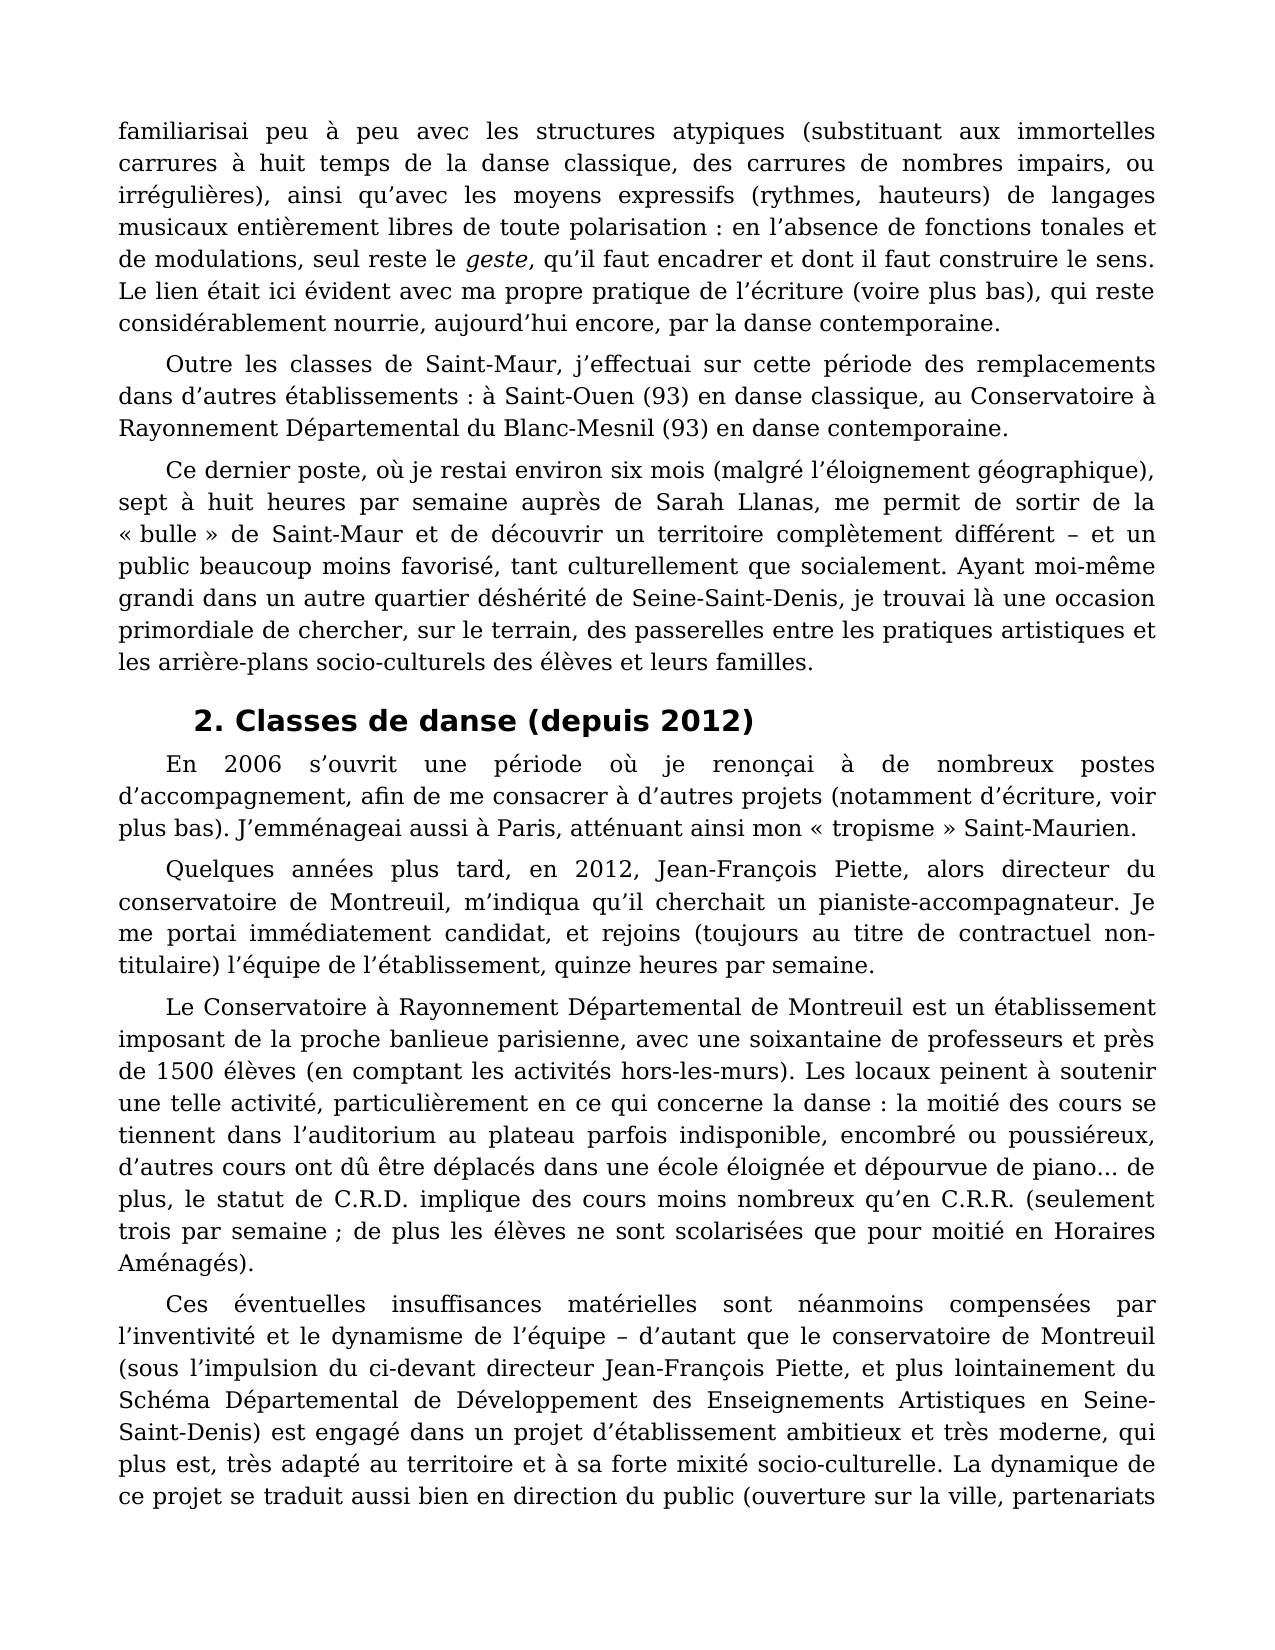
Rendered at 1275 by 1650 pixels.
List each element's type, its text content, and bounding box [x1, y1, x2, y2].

text Quelques années plus tard, en 2012, Jean-François Piette, alors directeur du conservatoire de Montreuil, m’indiqua qu’il cherchait un pianiste-accompagnateur. Je me portai immédiatement candidat, et rejoins (toujours au titre de contractuel non-titulaire) l’équipe de l’établissement, quinze heures par semaine. [118, 857, 1157, 979]
text Le Conservatoire à Rayonnement Départemental de Montreuil est un établissement imposant de la proche banlieue parisienne, avec une soixantaine de professeurs et près de 1500 élèves (en comptant les activités hors-les-murs). Les locaux peinent à soutenir une telle activité, particulièrement en ce qui concerne la danse : la moitié des cours se tiennent dans l’auditorium au plateau parfois indisponible, encombré ou poussiéreux, d’autres cours ont dû être déplacés dans une école éloignée et dépourvue de piano... de plus, le statut de C.R.D. implique des cours moins nombreux qu’en C.R.R. (seulement trois par semaine ; de plus les élèves ne sont scolarisées que pour moitié en Horaires Aménagés). [118, 994, 1157, 1277]
text Outre les classes de Saint-Maur, j’effectuai sur cette période des remplacements dans d’autres établissements : à Saint-Ouen (93) en danse classique, au Conservatoire à Rayonnement Départemental du Blanc-Mesnil (93) en danse contemporaine. [118, 351, 1157, 442]
text familiarisai peu à peu avec les structures atypiques (substituant aux immortelles carrures à huit temps de la danse classique, des carrures de nombres impairs, ou irrégulières), ainsi qu’avec les moyens expressifs (rythmes, hauteurs) de langages musicaux entièrement libres de toute polarisation : en l’absence de fonctions tonales et de modulations, seul reste le geste, qu’il faut encadrer et dont il faut construire le sens. Le lien était ici évident avec ma propre pratique de l’écriture (voire plus bas), qui reste considérablement nourrie, aujourd’hui encore, par la danse contemporaine. [118, 118, 1157, 337]
subtitle Classes de danse (depuis 2012) [193, 705, 1157, 739]
text Ces éventuelles insuffisances matérielles sont néanmoins compensées par l’inventivité et le dynamisme de l’équipe – d’autant que le conservatoire de Montreuil (sous l’impulsion du ci-devant directeur Jean-François Piette, et plus lointainement du Schéma Départemental de Développement des Enseignements Artistiques en Seine-Saint-Denis) est engagé dans un projet d’établissement ambitieux et très moderne, qui plus est, très adapté au territoire et à sa forte mixité socio-culturelle. La dynamique de ce projet se traduit aussi bien en direction du public (ouverture sur la ville, partenariats [118, 1291, 1157, 1510]
text En 2006 s’ouvrit une période où je renonçai à de nombreux postes d’accompagnement, afin de me consacrer à d’autres projets (notamment d’écriture, voir plus bas). J’emménageai aussi à Paris, atténuant ainsi mon « tropisme » Saint-Maurien. [118, 751, 1157, 842]
text Ce dernier poste, où je restai environ six mois (malgré l’éloignement géographique), sept à huit heures par semaine auprès de Sarah Llanas, me permit de sortir de la « bulle » de Saint-Maur et de découvrir un territoire complètement différent – et un public beaucoup moins favorisé, tant culturellement que socialement. Ayant moi-même grandi dans un autre quartier déshérité de Seine-Saint-Denis, je trouvai là une occasion primordiale de chercher, sur le terrain, des passerelles entre les pratiques artistiques et les arrière-plans socio-culturels des élèves et leurs familles. [118, 457, 1157, 675]
